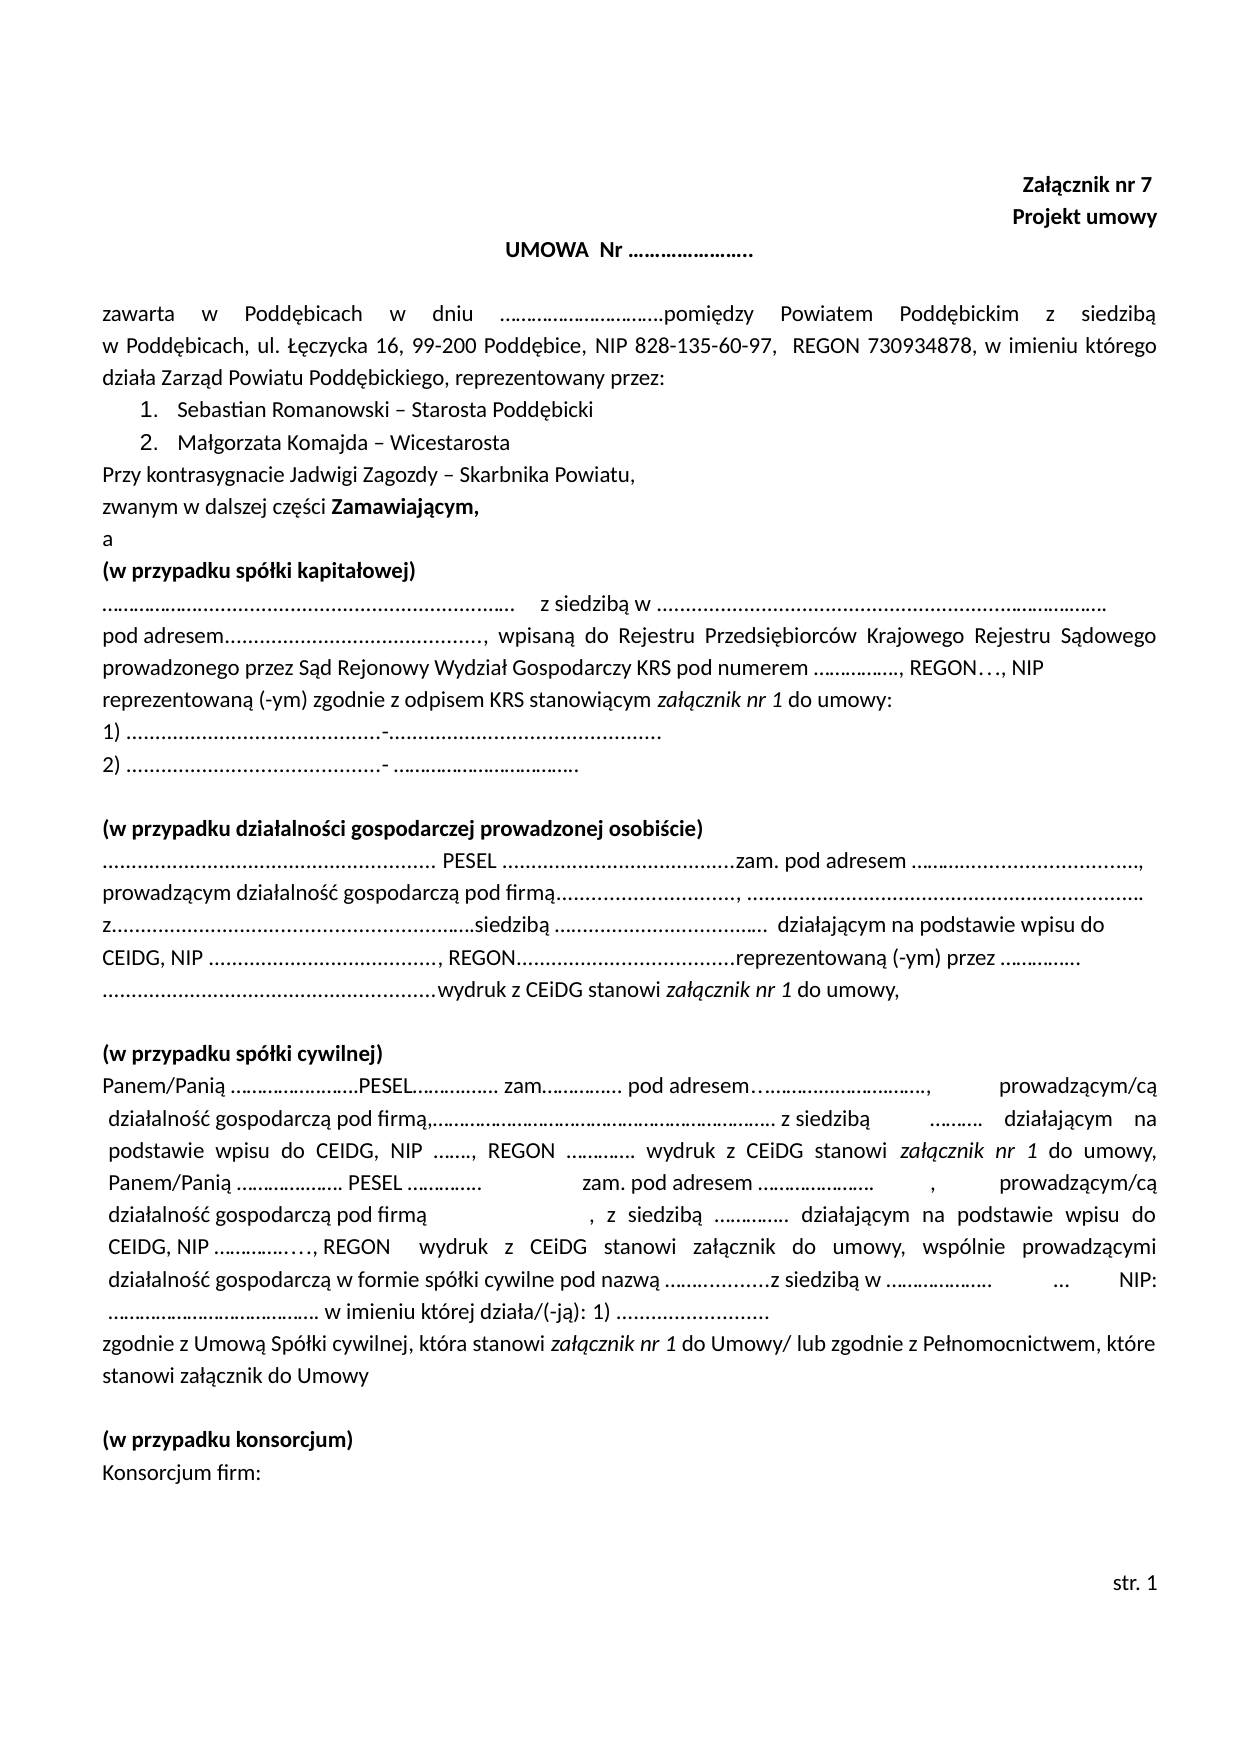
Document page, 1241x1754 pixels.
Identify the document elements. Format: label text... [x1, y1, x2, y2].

text zgodnie z Umową Spółki cywilnej, która stanowi załącznik nr 1 do Umowy/ lub zgodnie z Pełnomocnictwem, które stanowi załącznik do Umowy [102, 1329, 1157, 1389]
text (w przypadku konsorcjum) [102, 1426, 1157, 1454]
text (w przypadku spółki cywilnej) [102, 1039, 1157, 1067]
text Załącznik nr 7 [102, 170, 1157, 198]
text PESEL zam. pod adresem ………... …, prowadzącym działalność gospodarczą pod firmą , …. z …….siedzibą ….. …… działającym na podstawie wpisu do CEIDG, NIP , REGON reprezentowaną (-ym) przez …………... wydruk z CEiDG stanowi załącznik nr 1 do umowy, [102, 846, 1157, 1003]
text zwanym w dalszej części Zamawiającym, [102, 492, 553, 520]
text Projekt umowy [102, 202, 1157, 231]
text (w przypadku spółki kapitałowej) [102, 557, 1157, 584]
text Przy kontrasygnacie Jadwigi Zagozdy – Skarbnika Powiatu, [102, 460, 1157, 488]
text a [102, 524, 553, 552]
text (w przypadku działalności gospodarczej prowadzonej osobiście) [102, 814, 1157, 842]
text Konsorcjum firm: [102, 1458, 1157, 1486]
text zawarta w Poddębicach w dniu ………………………….pomiędzy Powiatem Poddębickim z siedzibą w Poddębicach, ul. Łęczycka 16, 99-200 Poddębice, NIP 828-135-60-97, REGON 730934878, w imieniu którego działa Zarząd Powiatu Poddębickiego, reprezentowany przez: [102, 299, 1157, 391]
text Panem/Panią ……………..…….PESEL……….…... zam…………... pod adresem ………...……….……., prowadzącym/cą działalność gospodarczą pod firmą,……………………………………………………….. z siedzibą ………. działającym na podstawie wpisu do CEIDG, NIP ……., REGON …………. wydruk z CEiDG stanowi załącznik nr 1 do umowy, Panem/Panią ………….……. PESEL ………….. zam. pod adresem …………………. , prowadzącym/cą działalność gospodarczą pod firmą , z siedzibą ………….. działającym na podstawie wpisu do CEIDG, NIP …………. , REGON wydruk z CEiDG stanowi załącznik do umowy, wspólnie prowadzącymi działalność gospodarczą w formie spółki cywilne pod nazwą …….. z siedzibą w ……………….. … NIP: …………………………………. w imieniu której działa/(-ją): 1) [102, 1072, 1157, 1325]
text ……………….. …… z siedzibą w ………….……. pod adresem , wpisaną do Rejestru Przedsiębiorców Krajowego Rejestru Sądowego prowadzonego przez Sąd Rejonowy Wydział Gospodarczy KRS pod numerem ……………., REGON , NIP [102, 589, 1157, 681]
list Małgorzata Komajda – Wicestarosta [139, 428, 1157, 456]
text reprezentowaną (-ym) zgodnie z odpisem KRS stanowiącym załącznik nr 1 do umowy: [102, 685, 1157, 713]
text UMOWA Nr ………………….. [102, 235, 1157, 263]
list Sebastian Romanowski – Starosta Poddębicki [139, 396, 1157, 424]
text 2) - …………………………….. [102, 750, 1157, 778]
text 1) - [102, 717, 1157, 746]
